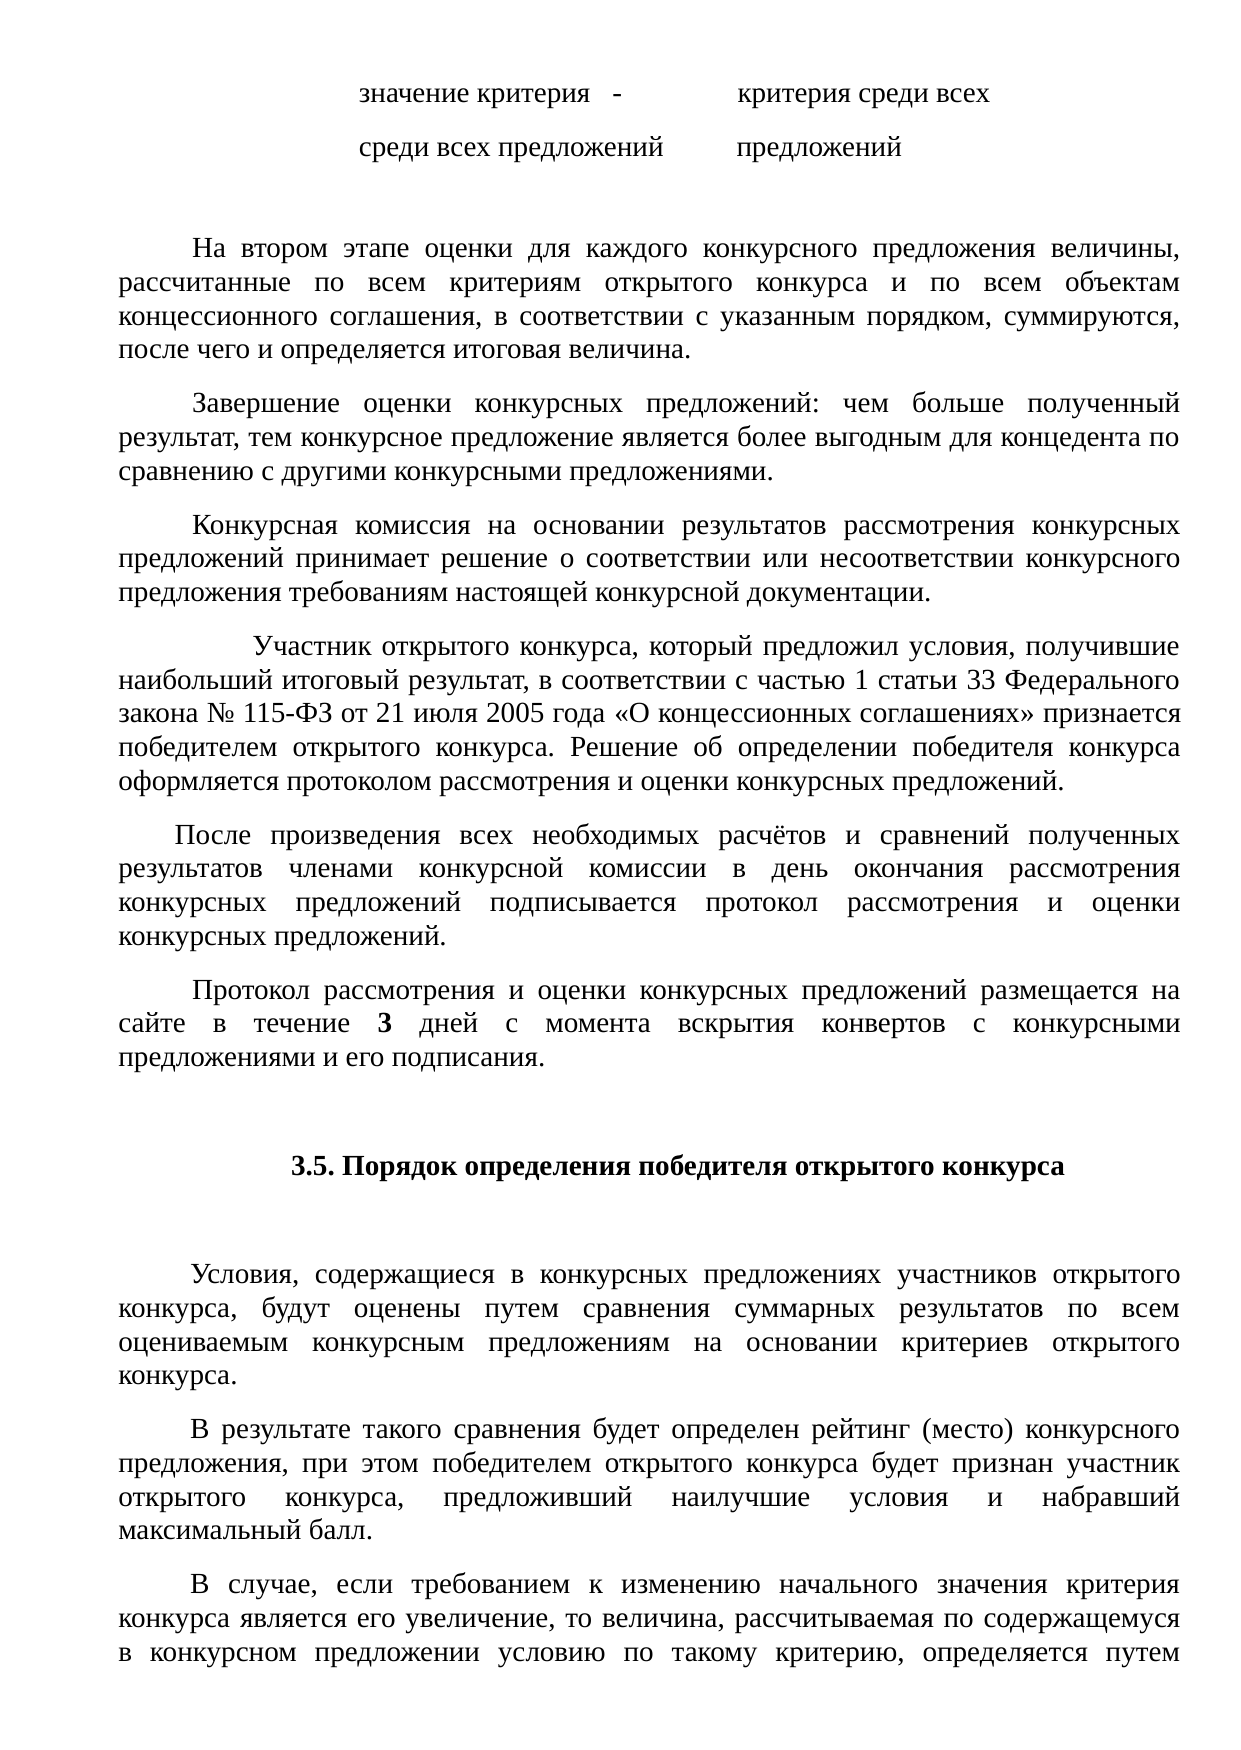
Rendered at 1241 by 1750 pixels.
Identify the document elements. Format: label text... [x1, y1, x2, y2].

text Условия, содержащиеся в конкурсных предложениях участников открытого конкурса, будут оценены путем сравнения суммарных результатов по всем оцениваемым конкурсным предложениям на основании критериев открытого конкурса. [118, 1257, 1181, 1391]
text 3.5. Порядок определения победителя открытого конкурса [118, 1148, 1181, 1181]
text значение критерия - критерия среди всех [118, 75, 1181, 108]
text Конкурсная комиссия на основании результатов рассмотрения конкурсных предложений принимает решение о соответствии или несоответствии конкурсного предложения требованиям настоящей конкурсной документации. [118, 507, 1181, 608]
text На втором этапе оценки для каждого конкурсного предложения величины, рассчитанные по всем критериям открытого конкурса и по всем объектам концессионного соглашения, в соответствии с указанным порядком, суммируются, после чего и определяется итоговая величина. [118, 231, 1181, 365]
text После произведения всех необходимых расчётов и сравнений полученных результатов членами конкурсной комиссии в день окончания рассмотрения конкурсных предложений подписывается протокол рассмотрения и оценки конкурсных предложений. [118, 817, 1181, 951]
text В случае, если требованием к изменению начального значения критерия конкурса является его увеличение, то величина, рассчитываемая по содержащемуся в конкурсном предложении условию по такому критерию, определяется путем [118, 1567, 1181, 1667]
text Участник открытого конкурса, который предложил условия, получившие наибольший итоговый результат, в соответствии с частью 1 статьи 33 Федерального закона № 115-ФЗ от 21 июля 2005 года «О концессионных соглашениях» признается победителем открытого конкурса. Решение об определении победителя конкурса оформляется протоколом рассмотрения и оценки конкурсных предложений. [118, 628, 1181, 796]
text В результате такого сравнения будет определен рейтинг (место) конкурсного предложения, при этом победителем открытого конкурса будет признан участник открытого конкурса, предложивший наилучшие условия и набравший максимальный балл. [118, 1412, 1181, 1546]
text среди всех предложений предложений [118, 129, 1181, 163]
text Завершение оценки конкурсных предложений: чем больше полученный результат, тем конкурсное предложение является более выгодным для концедента по сравнению с другими конкурсными предложениями. [118, 386, 1181, 486]
text Протокол рассмотрения и оценки конкурсных предложений размещается на сайте в течение 3 дней с момента вскрытия конвертов с конкурсными предложениями и его подписания. [118, 972, 1181, 1073]
